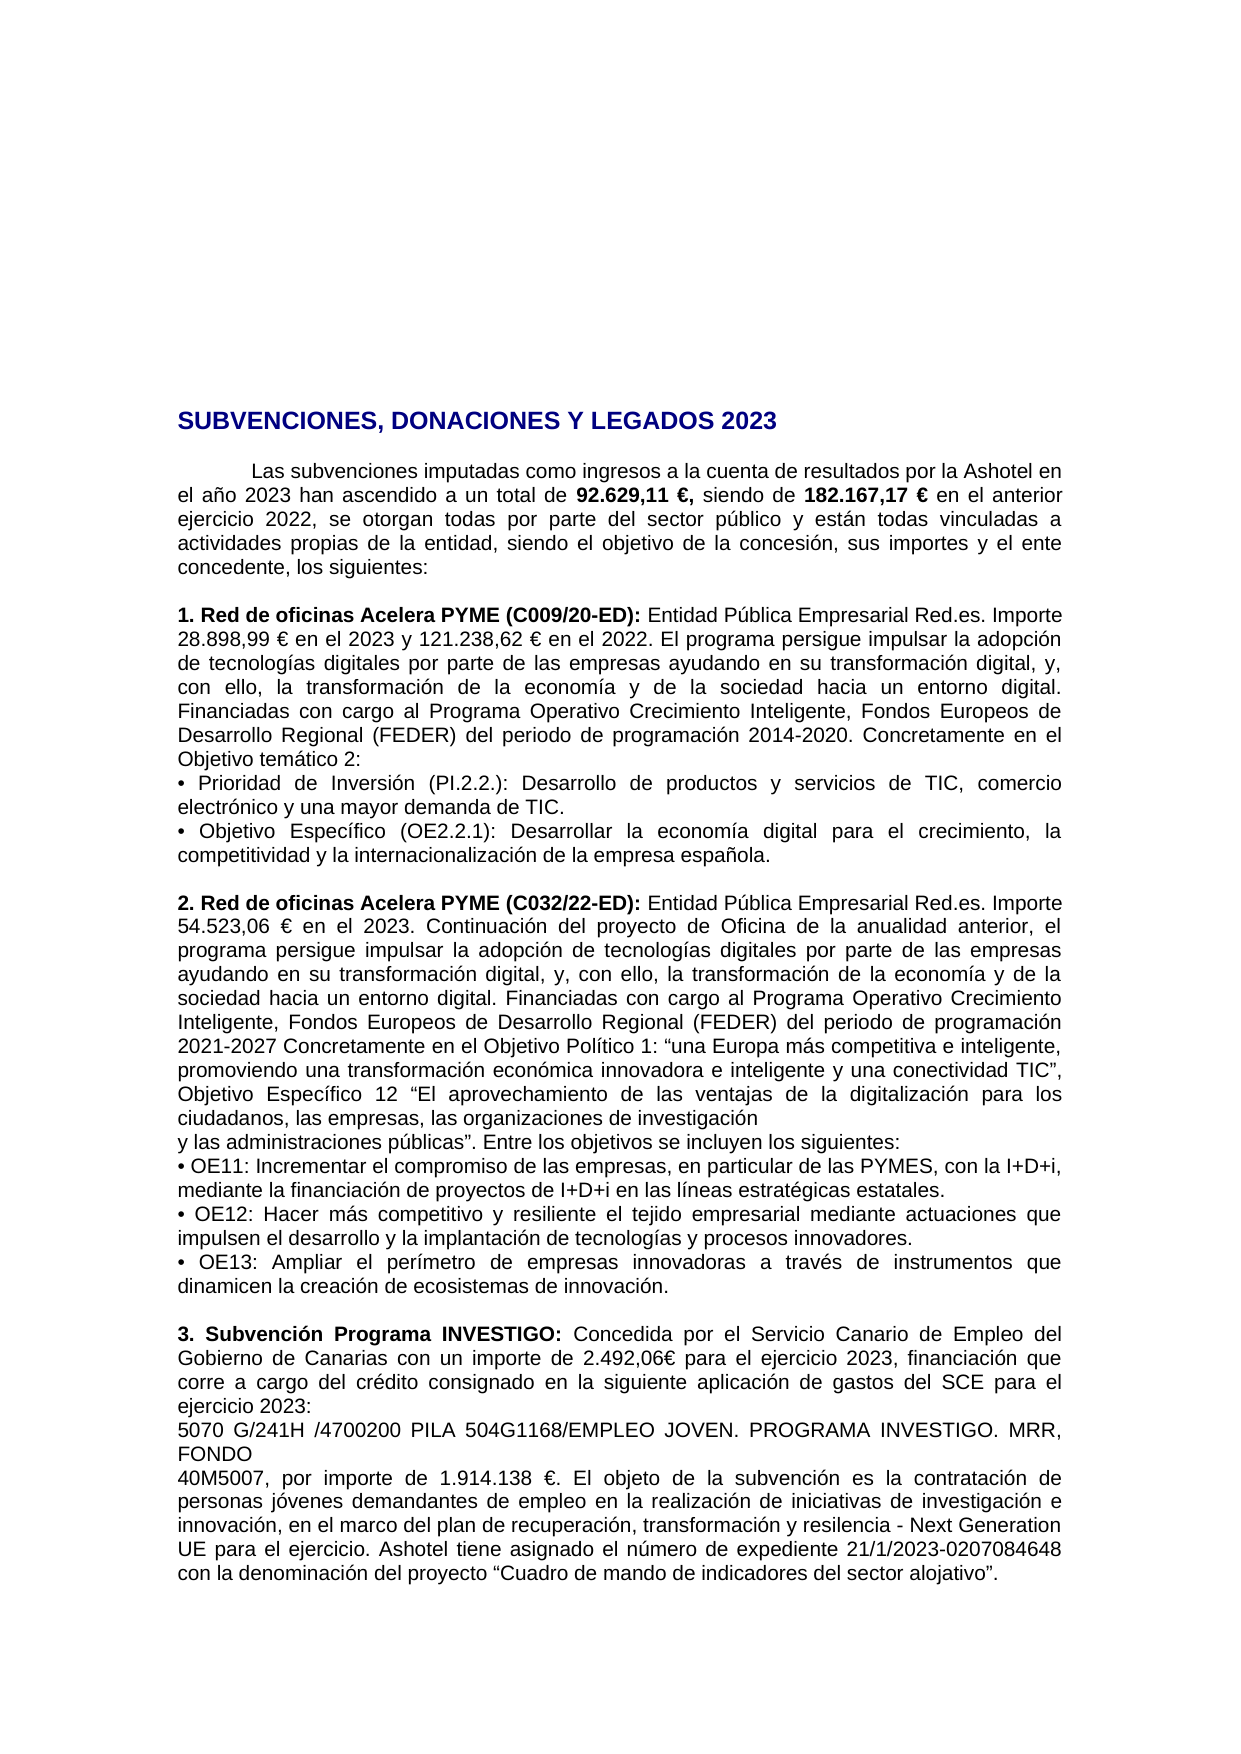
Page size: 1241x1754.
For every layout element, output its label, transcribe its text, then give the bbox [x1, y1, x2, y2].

text 2. Red de oficinas Acelera PYME (C032/22-ED): Entidad Pública Empresarial Red.es. Importe 54.523,06 € en el 2023. Continuación del proyecto de Oficina de la anualidad anterior, el programa persigue impulsar la adopción de tecnologías digitales por parte de las empresas ayudando en su transformación digital, y, con ello, la transformación de la economía y de la sociedad hacia un entorno digital. Financiadas con cargo al Programa Operativo Crecimiento Inteligente, Fondos Europeos de Desarrollo Regional (FEDER) del periodo de programación 2021-2027 Concretamente en el Objetivo Político 1: “una Europa más competitiva e inteligente, promoviendo una transformación económica innovadora e inteligente y una conectividad TIC”, Objetivo Específico 12 “El aprovechamiento de las ventajas de la digitalización para los ciudadanos, las empresas, las organizaciones de investigación [177, 890, 1063, 1130]
text • Prioridad de Inversión (PI.2.2.): Desarrollo de productos y servicios de TIC, comercio electrónico y una mayor demanda de TIC. [177, 771, 1063, 818]
text SUBVENCIONES, DONACIONES Y LEGADOS 2023 [177, 406, 1063, 435]
text Las subvenciones imputadas como ingresos a la cuenta de resultados por la Ashotel en el año 2023 han ascendido a un total de 92.629,11 €, siendo de 182.167,17 € en el anterior ejercicio 2022, se otorgan todas por parte del sector público y están todas vinculadas a actividades propias de la entidad, siendo el objetivo de la concesión, sus importes y el ente concedente, los siguientes: [177, 459, 1063, 579]
text y las administraciones públicas”. Entre los objetivos se incluyen los siguientes: [177, 1130, 1063, 1154]
text • OE11: Incrementar el compromiso de las empresas, en particular de las PYMES, con la I+D+i, mediante la financiación de proyectos de I+D+i en las líneas estratégicas estatales. [177, 1154, 1063, 1202]
text 3. Subvención Programa INVESTIGO: Concedida por el Servicio Canario de Empleo del Gobierno de Canarias con un importe de 2.492,06€ para el ejercicio 2023, financiación que corre a cargo del crédito consignado en la siguiente aplicación de gastos del SCE para el ejercicio 2023: [177, 1322, 1063, 1417]
text • OE13: Ampliar el perímetro de empresas innovadoras a través de instrumentos que dinamicen la creación de ecosistemas de innovación. [177, 1250, 1063, 1298]
text 1. Red de oficinas Acelera PYME (C009/20-ED): Entidad Pública Empresarial Red.es. Importe 28.898,99 € en el 2023 y 121.238,62 € en el 2022. El programa persigue impulsar la adopción de tecnologías digitales por parte de las empresas ayudando en su transformación digital, y, con ello, la transformación de la economía y de la sociedad hacia un entorno digital. Financiadas con cargo al Programa Operativo Crecimiento Inteligente, Fondos Europeos de Desarrollo Regional (FEDER) del periodo de programación 2014-2020. Concretamente en el Objetivo temático 2: [177, 603, 1063, 771]
text • OE12: Hacer más competitivo y resiliente el tejido empresarial mediante actuaciones que impulsen el desarrollo y la implantación de tecnologías y procesos innovadores. [177, 1202, 1063, 1250]
text • Objetivo Específico (OE2.2.1): Desarrollar la economía digital para el crecimiento, la competitividad y la internacionalización de la empresa española. [177, 818, 1063, 866]
text 5070 G/241H /4700200 PILA 504G1168/EMPLEO JOVEN. PROGRAMA INVESTIGO. MRR, FONDO [177, 1417, 1063, 1465]
text 40M5007, por importe de 1.914.138 €. El objeto de la subvención es la contratación de personas jóvenes demandantes de empleo en la realización de iniciativas de investigación e innovación, en el marco del plan de recuperación, transformación y resilencia - Next Generation UE para el ejercicio. Ashotel tiene asignado el número de expediente 21/1/2023-0207084648 con la denominación del proyecto “Cuadro de mando de indicadores del sector alojativo”. [177, 1465, 1063, 1585]
